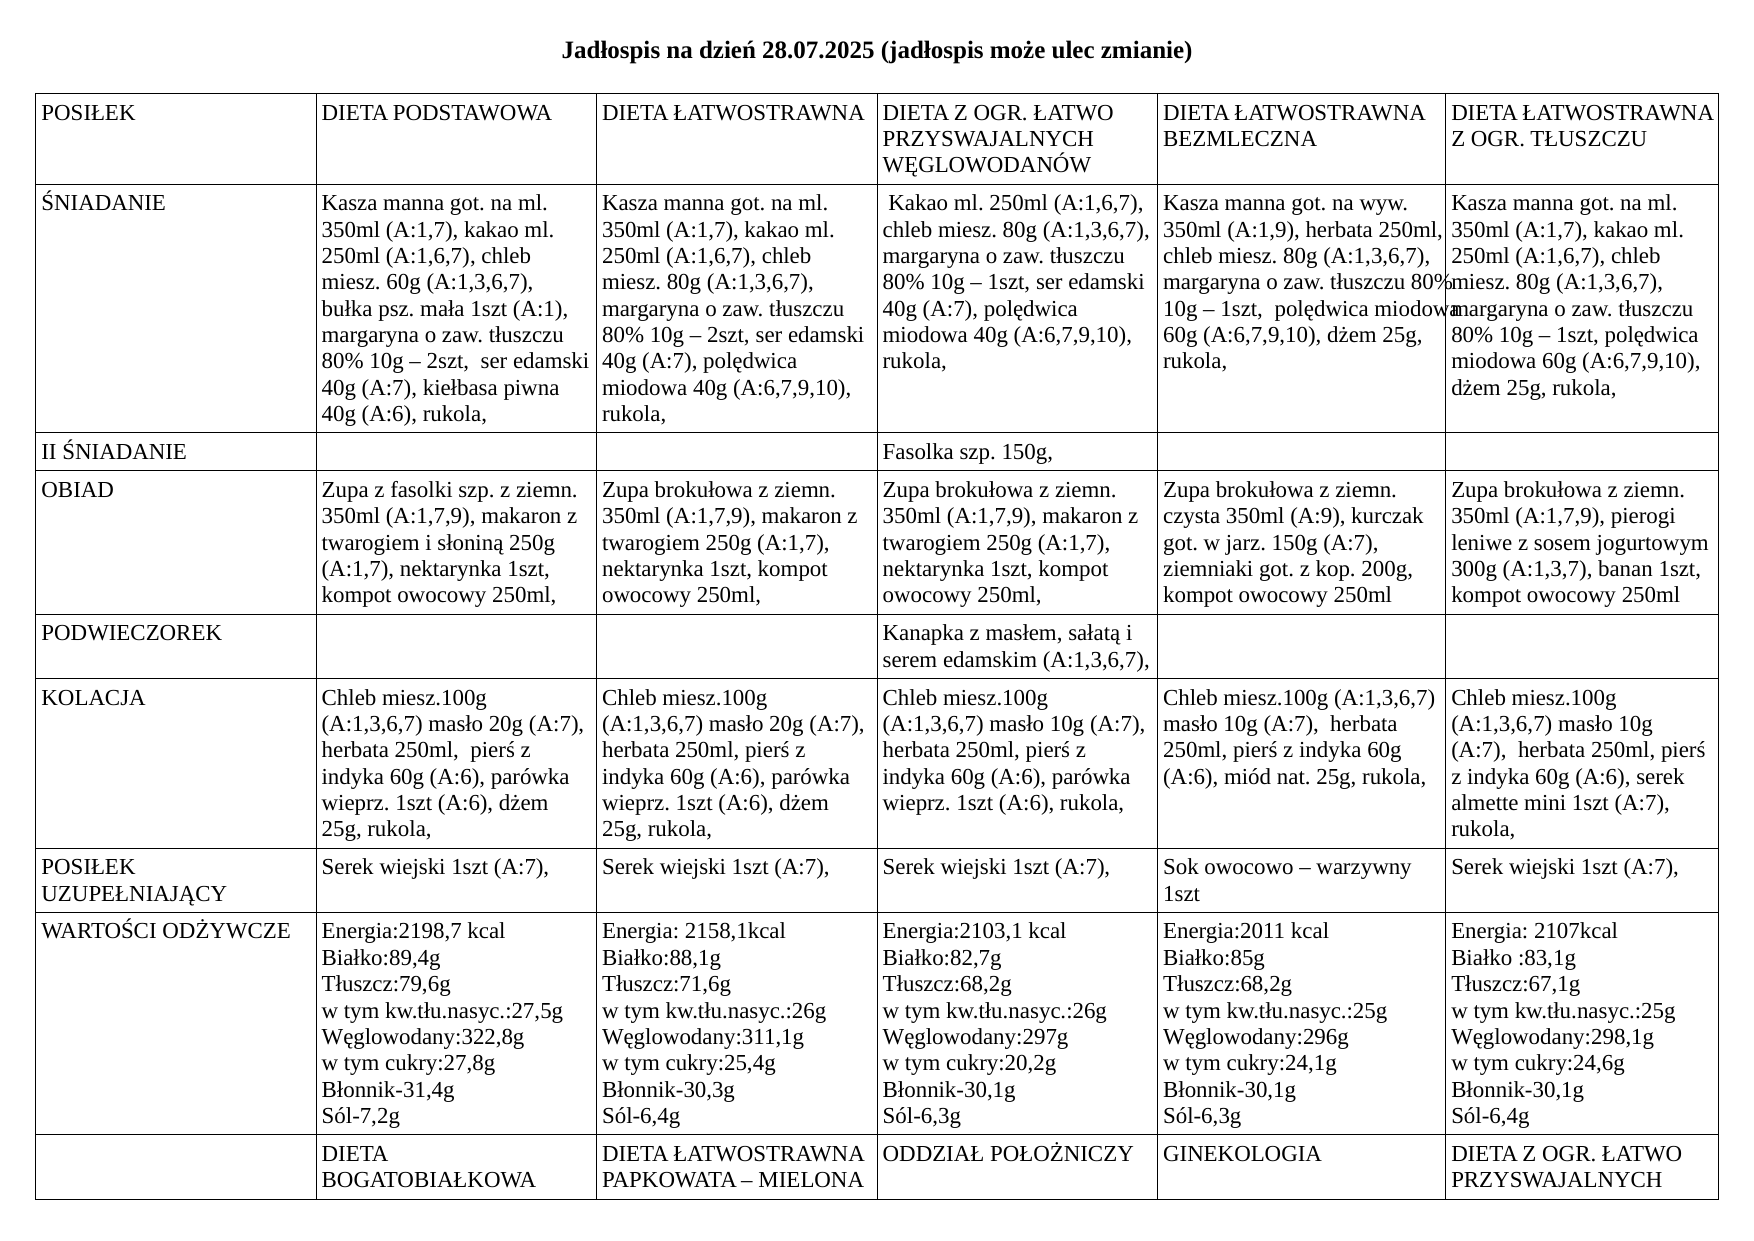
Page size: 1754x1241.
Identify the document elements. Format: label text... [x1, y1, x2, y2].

table_cell Zupa z fasolki szp. z ziemn. 350ml (A:1,7,9), makaron z twarogiem i słoniną 250g (A:1,7), nektarynka 1szt, kompot owocowy 250ml, [317, 471, 596, 613]
table_cell [36, 1135, 316, 1198]
table_header DIETA PODSTAWOWA [317, 94, 596, 183]
table_cell Zupa brokułowa z ziemn. 350ml (A:1,7,9), pierogi leniwe z sosem jogurtowym 300g (A:1,3,7), banan 1szt, kompot owocowy 250ml [1446, 471, 1718, 613]
table_cell OBIAD [36, 471, 316, 613]
table_cell POSIŁEK UZUPEŁNIAJĄCY [36, 849, 316, 912]
text Jadłospis na dzień 28.07.2025 (jadłospis może ulec zmianie) [35, 35, 1718, 64]
table_cell Fasolka szp. 150g, [878, 433, 1157, 470]
table_cell Energia:2011 kcal Białko:85g Tłuszcz:68,2g w tym kw.tłu.nasyc.:25g Węglowodany:296g w tym cukry:24,1g Błonnik-30,1g Sól-6,3g [1158, 913, 1445, 1134]
table_cell Zupa brokułowa z ziemn. 350ml (A:1,7,9), makaron z twarogiem 250g (A:1,7), nektarynka 1szt, kompot owocowy 250ml, [878, 471, 1157, 613]
table_cell [317, 615, 596, 678]
table_cell Sok owocowo – warzywny 1szt [1158, 849, 1445, 912]
table_cell DIETA ŁATWOSTRAWNA PAPKOWATA – MIELONA [597, 1135, 877, 1198]
table_cell Kasza manna got. na ml. 350ml (A:1,7), kakao ml. 250ml (A:1,6,7), chleb miesz. 80g (A:1,3,6,7), margaryna o zaw. tłuszczu 80% 10g – 2szt, ser edamski 40g (A:7), polędwica miodowa 40g (A:6,7,9,10), rukola, [597, 185, 877, 432]
table_cell [597, 615, 877, 678]
table_cell Energia:2198,7 kcal Białko:89,4g Tłuszcz:79,6g w tym kw.tłu.nasyc.:27,5g Węglowodany:322,8g w tym cukry:27,8g Błonnik-31,4g Sól-7,2g [317, 913, 596, 1134]
table_cell PODWIECZOREK [36, 615, 316, 678]
table_cell GINEKOLOGIA [1158, 1135, 1445, 1198]
table_cell Kasza manna got. na ml. 350ml (A:1,7), kakao ml. 250ml (A:1,6,7), chleb miesz. 60g (A:1,3,6,7), bułka psz. mała 1szt (A:1), margaryna o zaw. tłuszczu 80% 10g – 2szt, ser edamski 40g (A:7), kiełbasa piwna 40g (A:6), rukola, [317, 185, 596, 432]
table_header DIETA ŁATWOSTRAWNA [597, 94, 877, 183]
table_cell [1158, 615, 1445, 678]
table_header DIETA ŁATWOSTRAWNA BEZMLECZNA [1158, 94, 1445, 183]
table_cell Energia:2103,1 kcal Białko:82,7g Tłuszcz:68,2g w tym kw.tłu.nasyc.:26g Węglowodany:297g w tym cukry:20,2g Błonnik-30,1g Sól-6,3g [878, 913, 1157, 1134]
table_cell [1446, 615, 1718, 678]
table_cell DIETA BOGATOBIAŁKOWA [317, 1135, 596, 1198]
table_header DIETA ŁATWOSTRAWNA Z OGR. TŁUSZCZU [1446, 94, 1718, 183]
table_cell [597, 433, 877, 470]
table_cell Serek wiejski 1szt (A:7), [1446, 849, 1718, 912]
table_cell [317, 433, 596, 470]
table_cell II ŚNIADANIE [36, 433, 316, 470]
table_cell ODDZIAŁ POŁOŻNICZY [878, 1135, 1157, 1198]
table_cell Serek wiejski 1szt (A:7), [878, 849, 1157, 912]
table_header DIETA Z OGR. ŁATWO PRZYSWAJALNYCH WĘGLOWODANÓW [878, 94, 1157, 183]
table_cell Kakao ml. 250ml (A:1,6,7), chleb miesz. 80g (A:1,3,6,7), margaryna o zaw. tłuszczu 80% 10g – 1szt, ser edamski 40g (A:7), polędwica miodowa 40g (A:6,7,9,10), rukola, [878, 185, 1157, 432]
table_cell Kasza manna got. na ml. 350ml (A:1,7), kakao ml. 250ml (A:1,6,7), chleb miesz. 80g (A:1,3,6,7), margaryna o zaw. tłuszczu 80% 10g – 1szt, polędwica miodowa 60g (A:6,7,9,10), dżem 25g, rukola, [1446, 185, 1718, 432]
table_cell Energia: 2107kcal Białko :83,1g Tłuszcz:67,1g w tym kw.tłu.nasyc.:25g Węglowodany:298,1g w tym cukry:24,6g Błonnik-30,1g Sól-6,4g [1446, 913, 1718, 1134]
table_cell Chleb miesz.100g (A:1,3,6,7) masło 10g (A:7), herbata 250ml, pierś z indyka 60g (A:6), serek almette mini 1szt (A:7), rukola, [1446, 679, 1718, 847]
table_cell [1158, 433, 1445, 470]
table_cell Chleb miesz.100g (A:1,3,6,7) masło 10g (A:7), herbata 250ml, pierś z indyka 60g (A:6), miód nat. 25g, rukola, [1158, 679, 1445, 847]
table_cell ŚNIADANIE [36, 185, 316, 432]
table_cell Serek wiejski 1szt (A:7), [317, 849, 596, 912]
table_cell Serek wiejski 1szt (A:7), [597, 849, 877, 912]
table_header POSIŁEK [36, 94, 316, 183]
table_cell Chleb miesz.100g (A:1,3,6,7) masło 20g (A:7), herbata 250ml, pierś z indyka 60g (A:6), parówka wieprz. 1szt (A:6), dżem 25g, rukola, [597, 679, 877, 847]
table_cell Kanapka z masłem, sałatą i serem edamskim (A:1,3,6,7), [878, 615, 1157, 678]
table_cell KOLACJA [36, 679, 316, 847]
table_cell Energia: 2158,1kcal Białko:88,1g Tłuszcz:71,6g w tym kw.tłu.nasyc.:26g Węglowodany:311,1g w tym cukry:25,4g Błonnik-30,3g Sól-6,4g [597, 913, 877, 1134]
table_cell Chleb miesz.100g (A:1,3,6,7) masło 10g (A:7), herbata 250ml, pierś z indyka 60g (A:6), parówka wieprz. 1szt (A:6), rukola, [878, 679, 1157, 847]
table_cell Chleb miesz.100g (A:1,3,6,7) masło 20g (A:7), herbata 250ml, pierś z indyka 60g (A:6), parówka wieprz. 1szt (A:6), dżem 25g, rukola, [317, 679, 596, 847]
table_cell Kasza manna got. na wyw. 350ml (A:1,9), herbata 250ml, chleb miesz. 80g (A:1,3,6,7), margaryna o zaw. tłuszczu 80% 10g – 1szt, polędwica miodowa 60g (A:6,7,9,10), dżem 25g, rukola, [1158, 185, 1445, 432]
table_cell [1446, 433, 1718, 470]
table_cell DIETA Z OGR. ŁATWO PRZYSWAJALNYCH [1446, 1135, 1718, 1198]
table_cell WARTOŚCI ODŻYWCZE [36, 913, 316, 1134]
table_cell Zupa brokułowa z ziemn. czysta 350ml (A:9), kurczak got. w jarz. 150g (A:7), ziemniaki got. z kop. 200g, kompot owocowy 250ml [1158, 471, 1445, 613]
table_cell Zupa brokułowa z ziemn. 350ml (A:1,7,9), makaron z twarogiem 250g (A:1,7), nektarynka 1szt, kompot owocowy 250ml, [597, 471, 877, 613]
